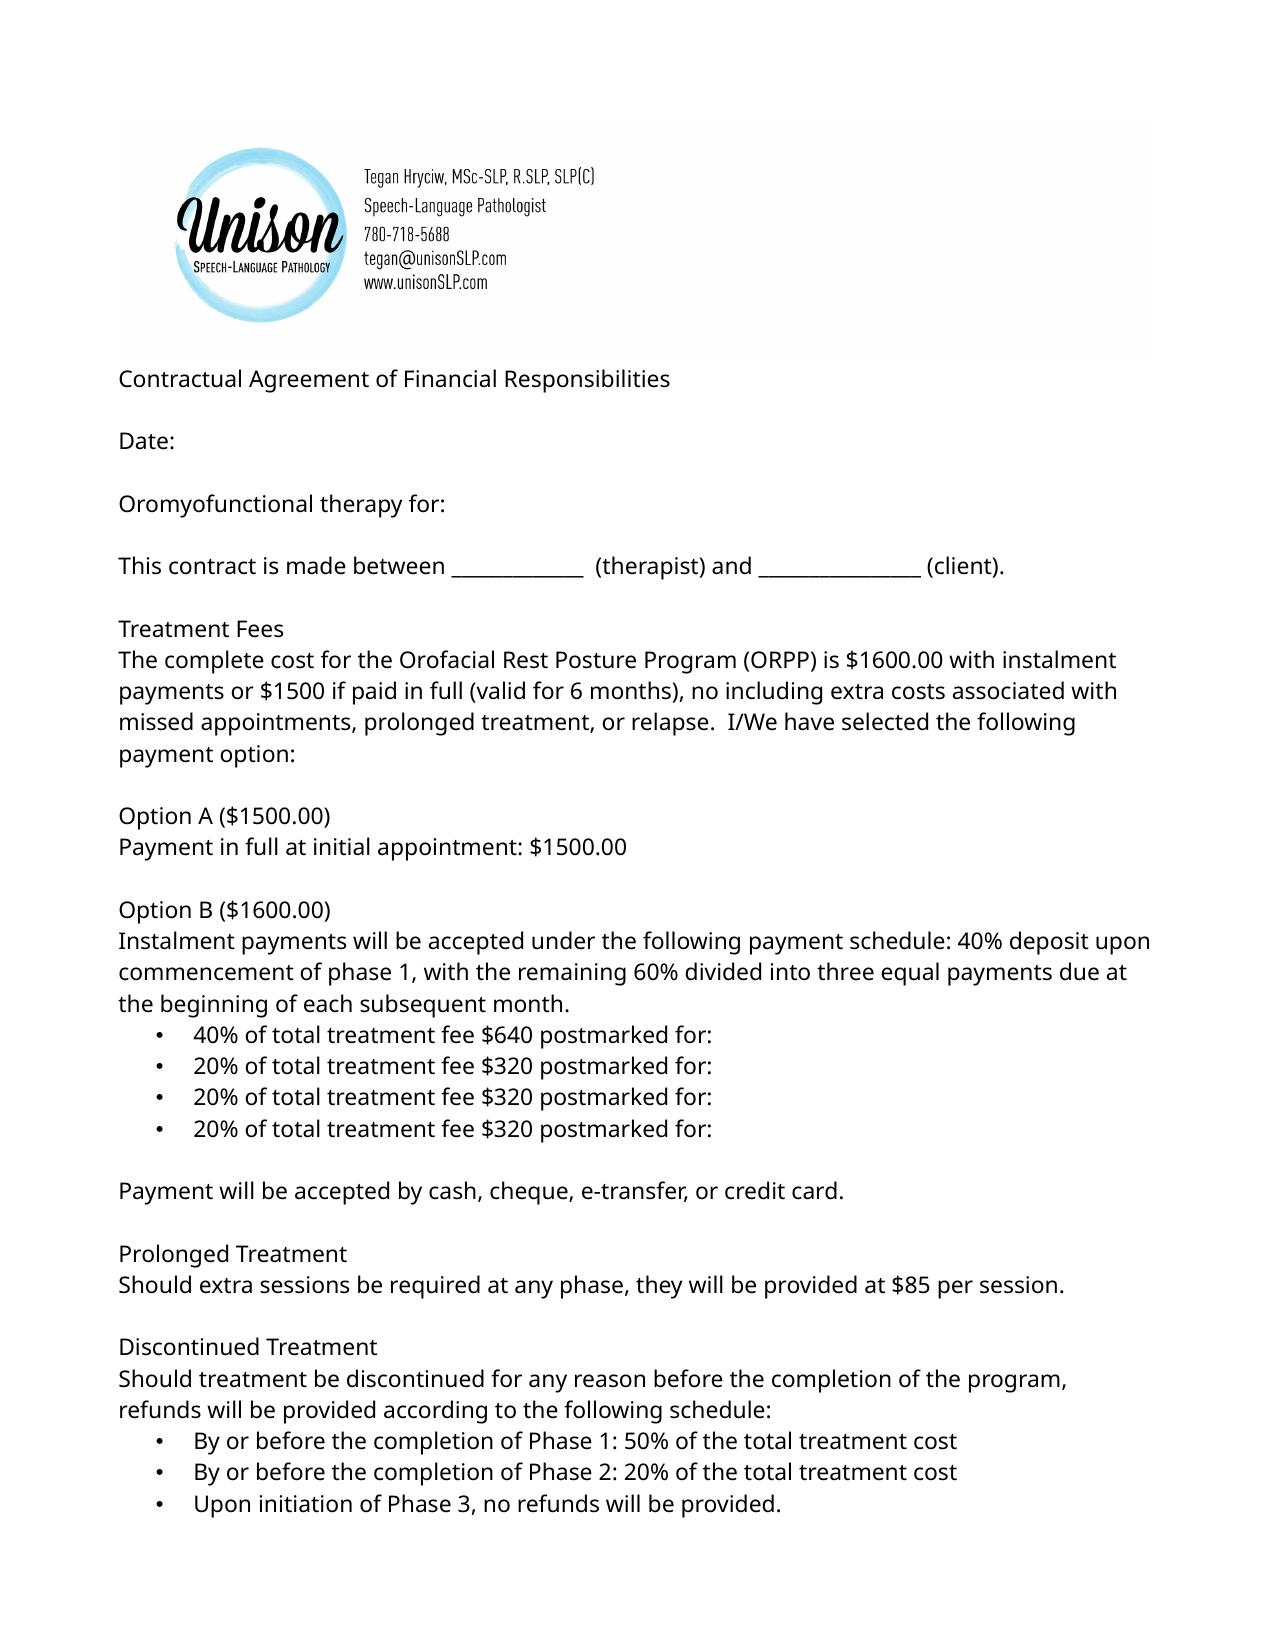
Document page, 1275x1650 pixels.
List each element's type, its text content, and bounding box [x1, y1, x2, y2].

text Oromyofunctional therapy for: [118, 488, 1157, 519]
picture [118, 118, 1157, 363]
list 20% of total treatment fee $320 postmarked for: [156, 1113, 1157, 1144]
text Option A ($1500.00) [118, 800, 1157, 831]
text Contractual Agreement of Financial Responsibilities [118, 363, 1157, 394]
list By or before the completion of Phase 2: 20% of the total treatment cost [156, 1456, 1157, 1488]
text Option B ($1600.00) [118, 894, 1157, 925]
list By or before the completion of Phase 1: 50% of the total treatment cost [156, 1425, 1157, 1456]
text Treatment Fees [118, 613, 1157, 644]
text Payment in full at initial appointment: $1500.00 [118, 831, 1157, 863]
text This contract is made between _____________ (therapist) and ________________ (client). [118, 550, 1157, 581]
list Upon initiation of Phase 3, no refunds will be provided. [156, 1488, 1157, 1519]
text Payment will be accepted by cash, cheque, e-transfer, or credit card. [118, 1175, 1157, 1206]
text Should treatment be discontinued for any reason before the completion of the program, refunds will be provided according to the following schedule: [118, 1363, 1157, 1425]
text The complete cost for the Orofacial Rest Posture Program (ORPP) is $1600.00 with instalment payments or $1500 if paid in full (valid for 6 months), no including extra costs associated with missed appointments, prolonged treatment, or relapse. I/We have selected the following payment option: [118, 644, 1157, 769]
text Date: [118, 425, 1157, 456]
text Instalment payments will be accepted under the following payment schedule: 40% deposit upon commencement of phase 1, with the remaining 60% divided into three equal payments due at the beginning of each subsequent month. [118, 925, 1157, 1019]
text Should extra sessions be required at any phase, they will be provided at $85 per session. [118, 1269, 1157, 1300]
list 20% of total treatment fee $320 postmarked for: [156, 1081, 1157, 1113]
list 20% of total treatment fee $320 postmarked for: [156, 1050, 1157, 1081]
text Discontinued Treatment [118, 1331, 1157, 1363]
text Prolonged Treatment [118, 1238, 1157, 1269]
list 40% of total treatment fee $640 postmarked for: [156, 1019, 1157, 1050]
